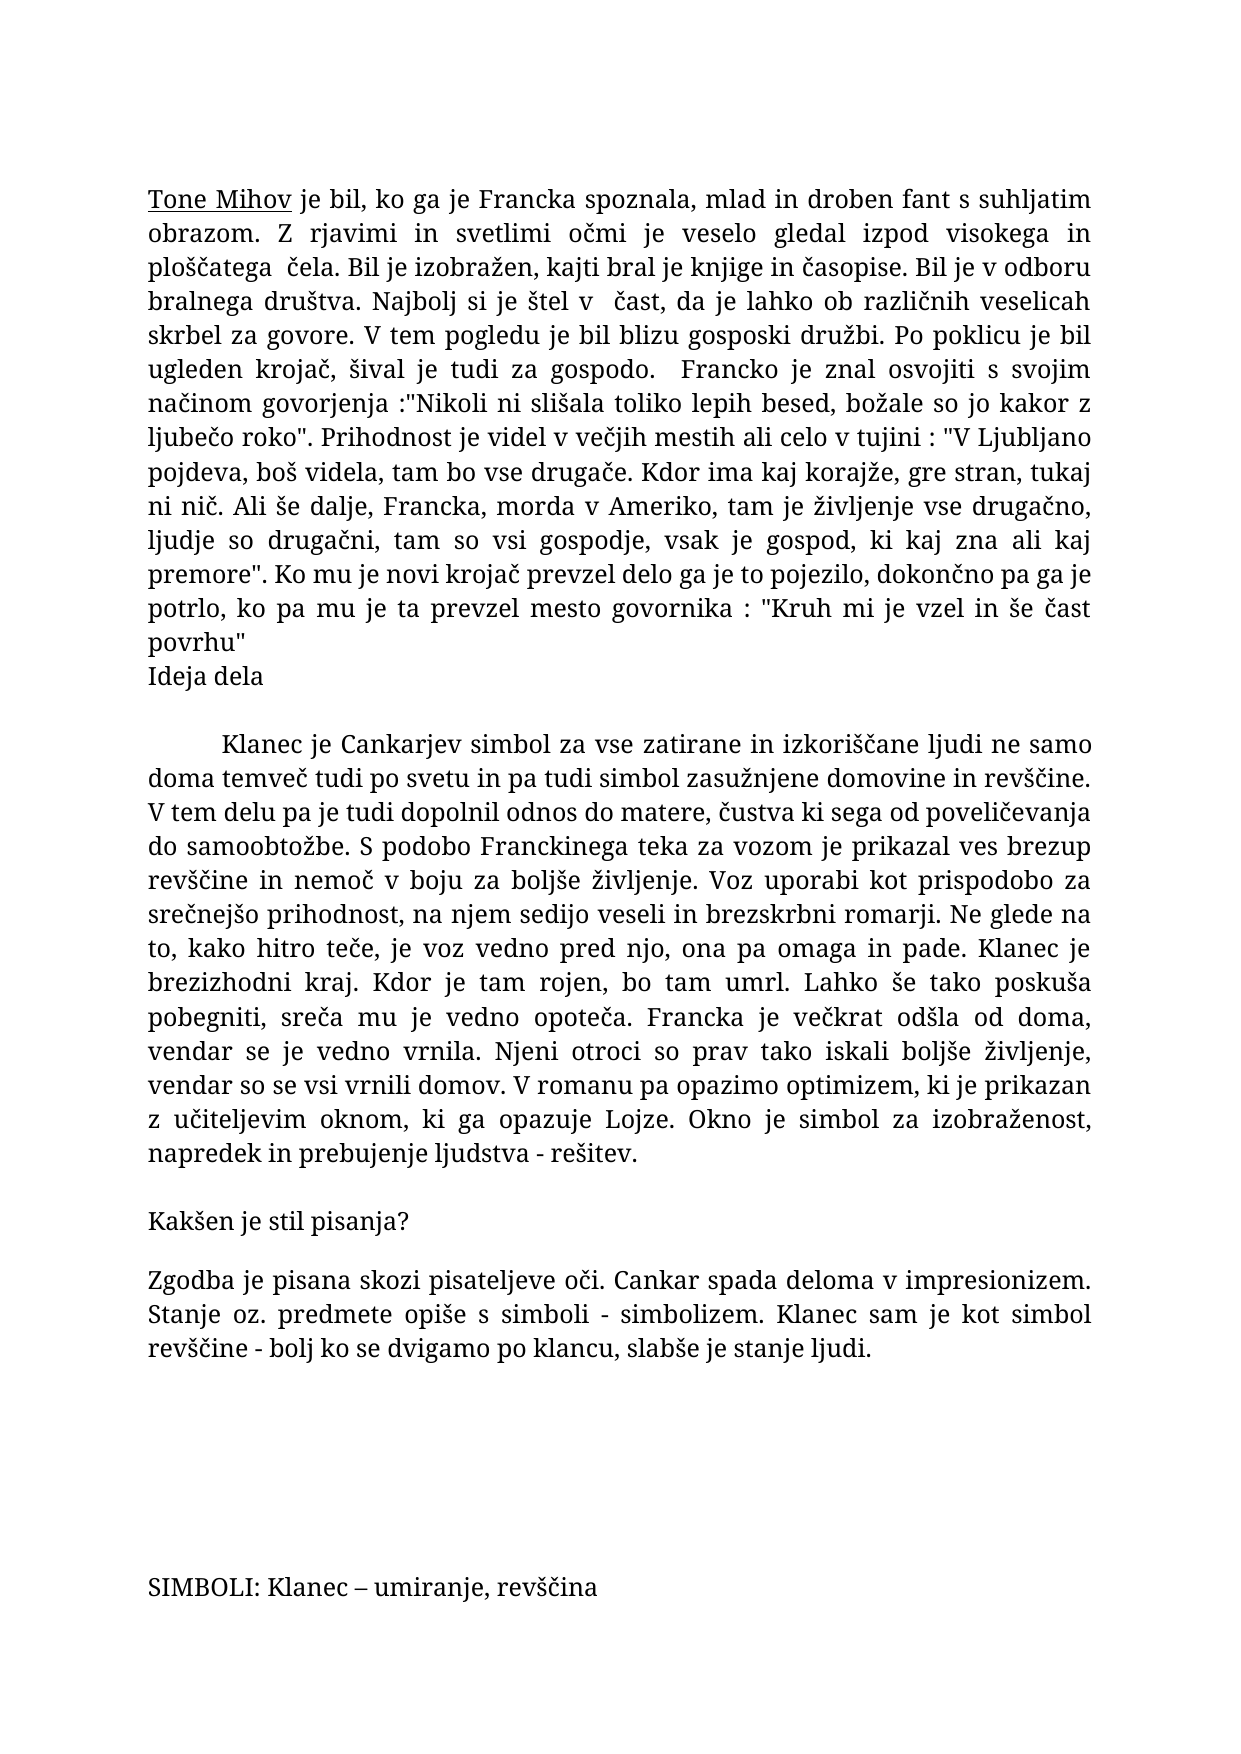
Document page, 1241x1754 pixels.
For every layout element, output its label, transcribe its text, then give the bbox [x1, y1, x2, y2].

text Ideja dela [148, 658, 1093, 693]
text Klanec je Cankarjev simbol za vse zatirane in izkoriščane ljudi ne samo doma temveč tudi po svetu in pa tudi simbol zasužnjene domovine in revščine. V tem delu pa je tudi dopolnil odnos do matere, čustva ki sega od poveličevanja do samoobtožbe. S podobo Franckinega teka za vozom je prikazal ves brezup revščine in nemoč v boju za boljše življenje. Voz uporabi kot prispodobo za srečnejšo prihodnost, na njem sedijo veseli in brezskrbni romarji. Ne glede na to, kako hitro teče, je voz vedno pred njo, ona pa omaga in pade. Klanec je brezizhodni kraj. Kdor je tam rojen, bo tam umrl. Lahko še tako poskuša pobegniti, sreča mu je vedno opoteča. Francka je večkrat odšla od doma, vendar se je vedno vrnila. Njeni otroci so prav tako iskali boljše življenje, vendar so se vsi vrnili domov. V romanu pa opazimo optimizem, ki je prikazan z učiteljevim oknom, ki ga opazuje Lojze. Okno je simbol za izobraženost, napredek in prebujenje ljudstva - rešitev. [148, 727, 1093, 1169]
text Kakšen je stil pisanja? [148, 1203, 1093, 1238]
text Zgodba je pisana skozi pisateljeve oči. Cankar spada deloma v impresionizem. Stanje oz. predmete opiše s simboli - simbolizem. Klanec sam je kot simbol revščine - bolj ko se dvigamo po klancu, slabše je stanje ljudi. [148, 1263, 1093, 1365]
text SIMBOLI: Klanec – umiranje, revščina [148, 1569, 1093, 1603]
text Tone Mihov je bil, ko ga je Francka spoznala, mlad in droben fant s suhljatim obrazom. Z rjavimi in svetlimi očmi je veselo gledal izpod visokega in ploščatega čela. Bil je izobražen, kajti bral je knjige in časopise. Bil je v odboru bralnega društva. Najbolj si je štel v čast, da je lahko ob različnih veselicah skrbel za govore. V tem pogledu je bil blizu gosposki družbi. Po poklicu je bil ugleden krojač, šival je tudi za gospodo. Francko je znal osvojiti s svojim načinom govorjenja :"Nikoli ni slišala toliko lepih besed, božale so jo kakor z ljubečo roko". Prihodnost je videl v večjih mestih ali celo v tujini : "V Ljubljano pojdeva, boš videla, tam bo vse drugače. Kdor ima kaj korajže, gre stran, tukaj ni nič. Ali še dalje, Francka, morda v Ameriko, tam je življenje vse drugačno, ljudje so drugačni, tam so vsi gospodje, vsak je gospod, ki kaj zna ali kaj premore". Ko mu je novi krojač prevzel delo ga je to pojezilo, dokončno pa ga je potrlo, ko pa mu je ta prevzel mesto govornika : "Kruh mi je vzel in še čast povrhu" [148, 182, 1093, 658]
